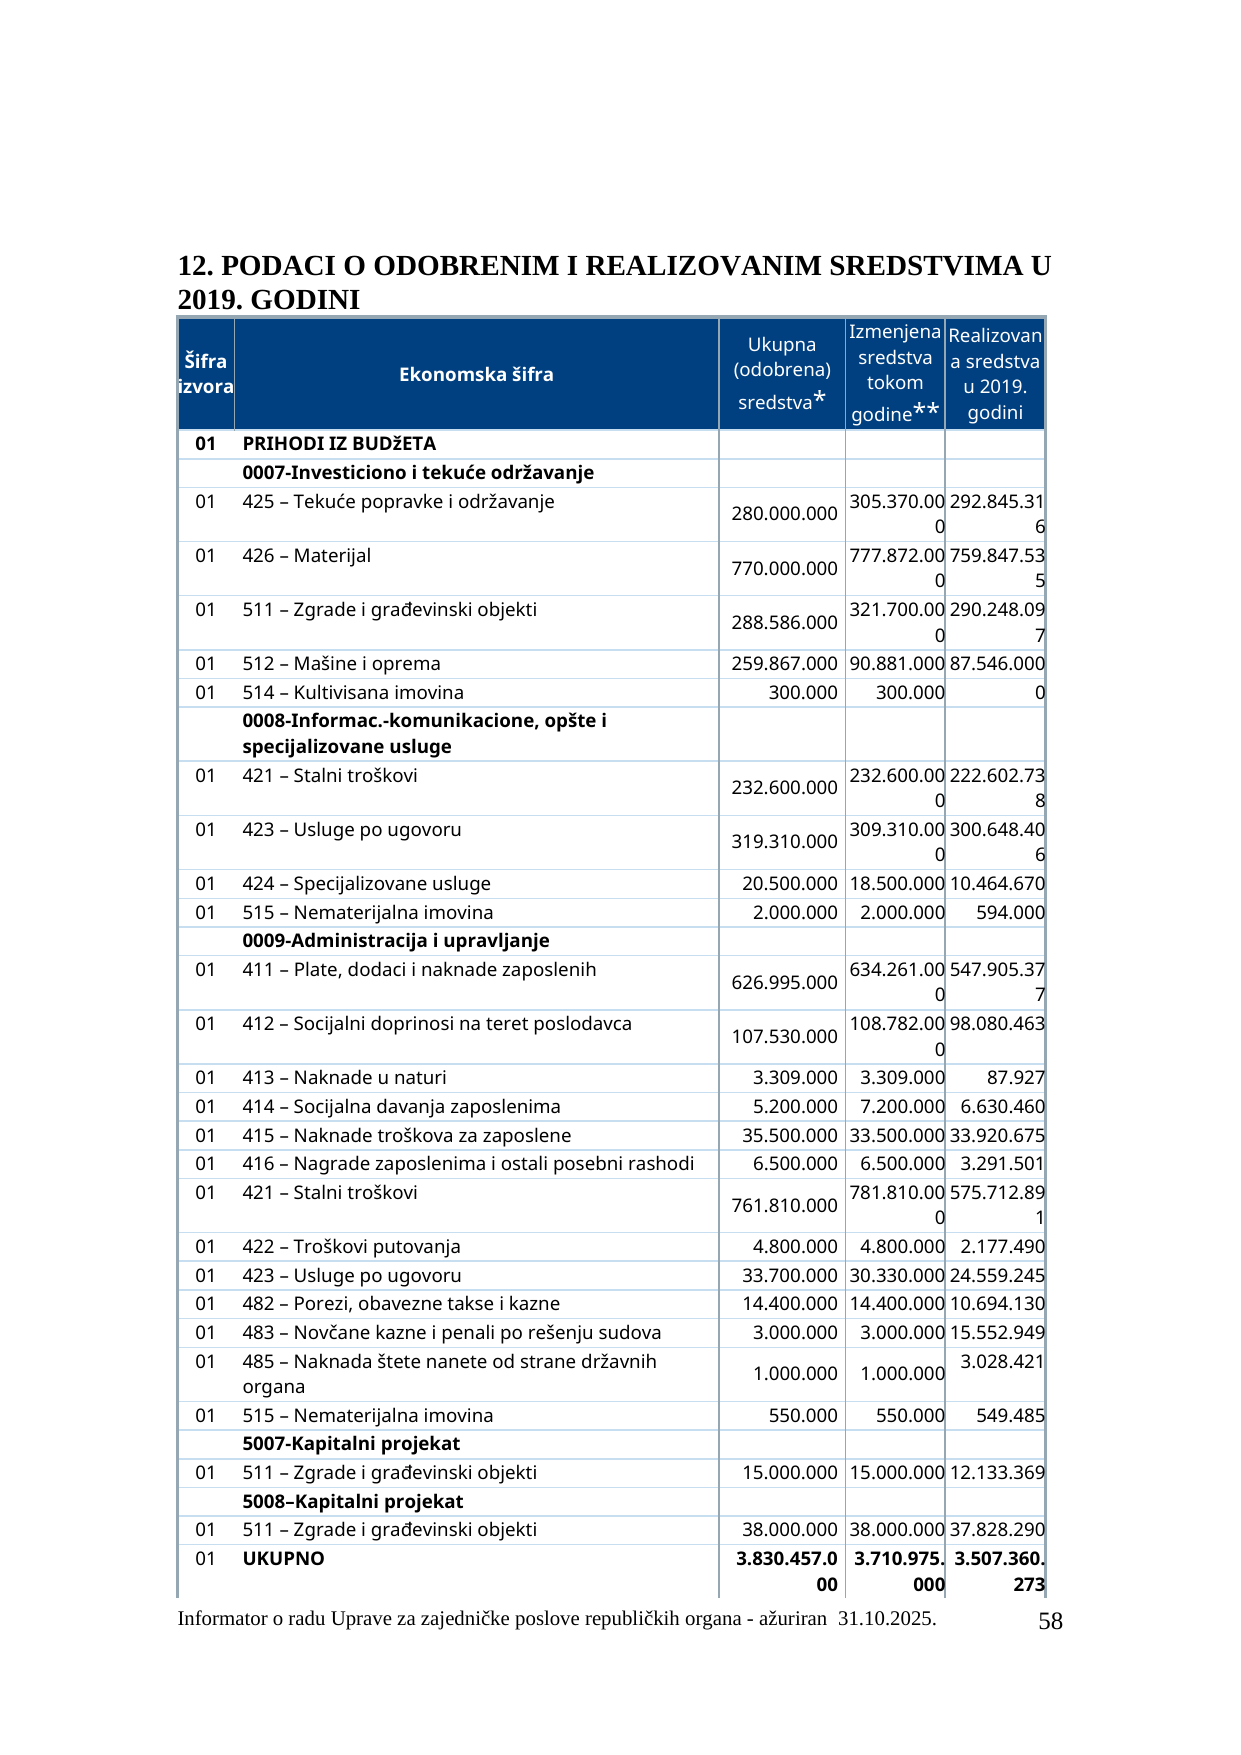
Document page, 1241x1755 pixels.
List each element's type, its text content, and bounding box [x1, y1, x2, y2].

table_cell 108.782.000 [846, 1011, 944, 1063]
table_cell 7.200.000 [846, 1093, 944, 1120]
table_cell 01 [179, 870, 234, 897]
table_cell 33.920.675 [946, 1122, 1044, 1149]
table_cell 01 [179, 679, 234, 706]
table_cell 33.500.000 [846, 1122, 944, 1149]
table_cell 424 – Specijalizovane usluge [234, 870, 718, 897]
table_cell 421 – Stalni troškovi [234, 762, 718, 814]
table_cell 4.800.000 [720, 1233, 845, 1260]
table_cell 3.507.360.273 [946, 1545, 1044, 1598]
table_cell 33.700.000 [720, 1262, 845, 1289]
table_cell 222.602.738 [946, 762, 1044, 814]
table_cell UKUPNO [234, 1545, 718, 1598]
table_cell 01 [179, 1065, 234, 1092]
table_cell 416 – Nagrade zaposlenima i ostali posebni rashodi [234, 1151, 718, 1178]
table_cell 300.648.406 [946, 816, 1044, 869]
table_cell 514 – Kultivisana imovina [234, 679, 718, 706]
table_cell 288.586.000 [720, 596, 845, 649]
table_cell 01 [179, 816, 234, 869]
table_cell 01 [179, 596, 234, 649]
table_cell 549.485 [946, 1402, 1044, 1429]
table_header Šifra izvora [179, 319, 234, 429]
table_cell [946, 1431, 1044, 1458]
table_cell 0 [946, 679, 1044, 706]
table_cell 3.000.000 [720, 1319, 845, 1346]
table_cell 3.000.000 [846, 1319, 944, 1346]
table_cell [179, 928, 234, 955]
table_cell 511 – Zgrade i građevinski objekti [234, 1517, 718, 1544]
table_cell 550.000 [846, 1402, 944, 1429]
table_cell [846, 1488, 944, 1515]
table_cell 512 – Mašine i oprema [234, 651, 718, 678]
table_cell 5007-Kapitalni projekat [234, 1431, 718, 1458]
table_cell 24.559.245 [946, 1262, 1044, 1289]
table_cell 01 [179, 762, 234, 814]
table_cell [846, 460, 944, 486]
table_cell 01 [179, 431, 234, 458]
table_cell 01 [179, 956, 234, 1009]
table_cell 3.309.000 [720, 1065, 845, 1092]
table_cell 01 [179, 1262, 234, 1289]
table_cell [179, 1488, 234, 1515]
table_cell 425 – Tekuće popravke i održavanje [234, 488, 718, 541]
table_cell 2.177.490 [946, 1233, 1044, 1260]
table_cell 321.700.000 [846, 596, 944, 649]
table_cell 2.000.000 [720, 899, 845, 926]
table_cell 423 – Usluge po ugovoru [234, 1262, 718, 1289]
table_cell 01 [179, 1319, 234, 1346]
table_cell 3.710.975.000 [846, 1545, 944, 1598]
table_cell 290.248.097 [946, 596, 1044, 649]
table_cell 35.500.000 [720, 1122, 845, 1149]
table_cell 14.400.000 [720, 1291, 845, 1318]
table_cell 0008-Informac.-komunikacione, opšte i specijalizovane usluge [234, 708, 718, 760]
table_cell 6.630.460 [946, 1093, 1044, 1120]
table_cell 626.995.000 [720, 956, 845, 1009]
table_cell 01 [179, 899, 234, 926]
table_cell 87.546.000 [946, 651, 1044, 678]
table_cell PRIHODI IZ BUDžETA [234, 431, 718, 458]
table_cell 01 [179, 1545, 234, 1598]
table_cell 426 – Materijal [234, 542, 718, 595]
table_cell 412 – Socijalni doprinosi na teret poslodavca [234, 1011, 718, 1063]
table_cell 411 – Plate, dodaci i naknade zaposlenih [234, 956, 718, 1009]
table_cell 547.905.377 [946, 956, 1044, 1009]
table_cell 10.694.130 [946, 1291, 1044, 1318]
table_cell 38.000.000 [720, 1517, 845, 1544]
table_cell 300.000 [846, 679, 944, 706]
table_cell [720, 708, 845, 760]
table_cell 20.500.000 [720, 870, 845, 897]
table_cell [179, 708, 234, 760]
table_cell 5008–Kapitalni projekat [234, 1488, 718, 1515]
table_cell 01 [179, 1233, 234, 1260]
table_cell [720, 460, 845, 486]
table_cell [720, 1431, 845, 1458]
table_cell 770.000.000 [720, 542, 845, 595]
table_cell 421 – Stalni troškovi [234, 1179, 718, 1232]
table_cell 4.800.000 [846, 1233, 944, 1260]
table_cell 305.370.000 [846, 488, 944, 541]
table_cell 575.712.891 [946, 1179, 1044, 1232]
table_cell [946, 431, 1044, 458]
table_cell 319.310.000 [720, 816, 845, 869]
table_cell 309.310.000 [846, 816, 944, 869]
table_cell 259.867.000 [720, 651, 845, 678]
table_cell 01 [179, 1011, 234, 1063]
table_cell 1.000.000 [720, 1348, 845, 1401]
table_cell 415 – Naknade troškova za zaposlene [234, 1122, 718, 1149]
table_cell 515 – Nematerijalna imovina [234, 1402, 718, 1429]
table_cell 634.261.000 [846, 956, 944, 1009]
table_cell 6.500.000 [846, 1151, 944, 1178]
table_cell 515 – Nematerijalna imovina [234, 899, 718, 926]
table_cell 3.028.421 [946, 1348, 1044, 1401]
table_cell 30.330.000 [846, 1262, 944, 1289]
table_cell 6.500.000 [720, 1151, 845, 1178]
table_header Izmenjena sredstva tokom godine** [846, 319, 944, 429]
table_cell [179, 1431, 234, 1458]
table_header Ekonomska šifra [235, 319, 718, 429]
table_cell 0009-Administracija i upravljanje [234, 928, 718, 955]
table_cell 550.000 [720, 1402, 845, 1429]
table_cell 01 [179, 1151, 234, 1178]
table_cell 422 – Troškovi putovanja [234, 1233, 718, 1260]
table_cell 01 [179, 651, 234, 678]
table_cell 01 [179, 1179, 234, 1232]
table_cell 594.000 [946, 899, 1044, 926]
table_cell [946, 928, 1044, 955]
table_cell 232.600.000 [846, 762, 944, 814]
table_cell 15.552.949 [946, 1319, 1044, 1346]
table_cell [846, 1431, 944, 1458]
table_cell 511 – Zgrade i građevinski objekti [234, 596, 718, 649]
table_cell 15.000.000 [720, 1460, 845, 1486]
table_cell 14.400.000 [846, 1291, 944, 1318]
table_header Ukupna (odobrena) sredstva* [720, 319, 845, 429]
table_cell [846, 928, 944, 955]
table_cell 107.530.000 [720, 1011, 845, 1063]
table_cell 423 – Usluge po ugovoru [234, 816, 718, 869]
table_cell 3.309.000 [846, 1065, 944, 1092]
table_cell 280.000.000 [720, 488, 845, 541]
table_cell 87.927 [946, 1065, 1044, 1092]
table_cell 98.080.463 [946, 1011, 1044, 1063]
table_header Realizovana sredstva u 2019. godini [946, 319, 1044, 429]
table_cell 761.810.000 [720, 1179, 845, 1232]
table_cell 01 [179, 1348, 234, 1401]
table_cell 2.000.000 [846, 899, 944, 926]
table_cell 01 [179, 542, 234, 595]
table_cell 3.291.501 [946, 1151, 1044, 1178]
table_cell [720, 928, 845, 955]
table_cell 01 [179, 1093, 234, 1120]
table_cell 511 – Zgrade i građevinski objekti [234, 1460, 718, 1486]
table_cell 0007-Investiciono i tekuće održavanje [234, 460, 718, 486]
table_cell 777.872.000 [846, 542, 944, 595]
table_cell 300.000 [720, 679, 845, 706]
table_cell 15.000.000 [846, 1460, 944, 1486]
table_cell [720, 431, 845, 458]
table_cell 482 – Porezi, obavezne takse i kazne [234, 1291, 718, 1318]
table_cell 5.200.000 [720, 1093, 845, 1120]
table_cell 01 [179, 1402, 234, 1429]
table_cell 414 – Socijalna davanja zaposlenima [234, 1093, 718, 1120]
table_cell 01 [179, 1517, 234, 1544]
table_cell [946, 708, 1044, 760]
table_cell [946, 460, 1044, 486]
table_cell [179, 460, 234, 486]
table_cell [846, 708, 944, 760]
table_cell 781.810.000 [846, 1179, 944, 1232]
table_cell 12.133.369 [946, 1460, 1044, 1486]
table_cell 3.830.457.000 [720, 1545, 845, 1598]
table_cell [946, 1488, 1044, 1515]
table_cell 18.500.000 [846, 870, 944, 897]
table_cell [846, 431, 944, 458]
table_cell 37.828.290 [946, 1517, 1044, 1544]
table_cell 413 – Naknade u naturi [234, 1065, 718, 1092]
table_cell 759.847.535 [946, 542, 1044, 595]
table_cell 485 – Naknada štete nanete od strane državnih organa [234, 1348, 718, 1401]
table_cell 01 [179, 1122, 234, 1149]
table_cell 292.845.316 [946, 488, 1044, 541]
table_cell 232.600.000 [720, 762, 845, 814]
table_cell 483 – Novčane kazne i penali po rešenju sudova [234, 1319, 718, 1346]
table_cell 01 [179, 1291, 234, 1318]
table_cell 01 [179, 488, 234, 541]
table_cell 90.881.000 [846, 651, 944, 678]
table_cell 1.000.000 [846, 1348, 944, 1401]
table_cell 01 [179, 1460, 234, 1486]
table_cell 38.000.000 [846, 1517, 944, 1544]
table_cell 10.464.670 [946, 870, 1044, 897]
text 12. PODACI O ODOBRENIM I REALIZOVANIM SREDSTVIMA U 2019. GODINI [177, 248, 1063, 315]
table_cell [720, 1488, 845, 1515]
